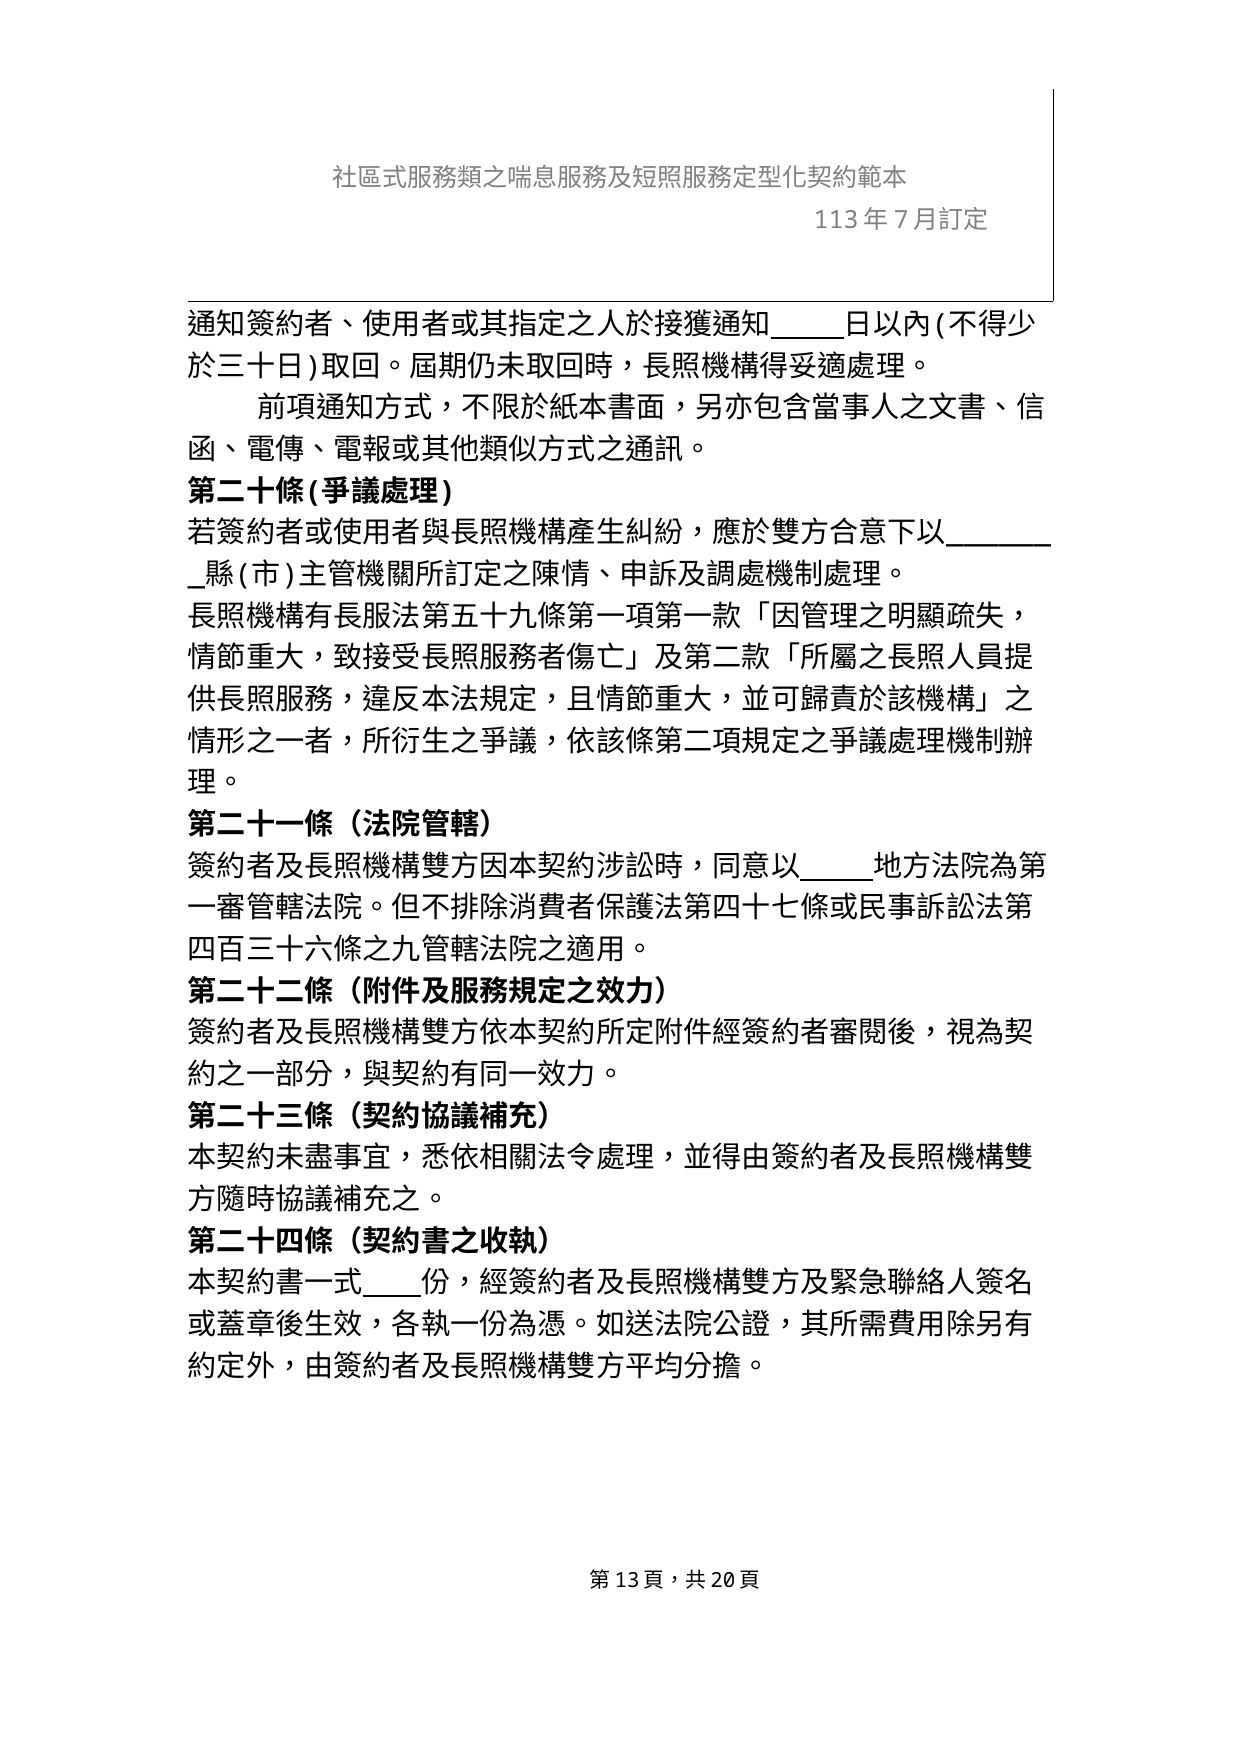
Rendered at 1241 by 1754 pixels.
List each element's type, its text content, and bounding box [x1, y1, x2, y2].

text 簽約者及長照機構雙方依本契約所定附件經簽約者審閱後，視為契約之一部分，與契約有同一效力。 [187, 1009, 1053, 1093]
text 長照機構有長服法第五十九條第一項第一款「因管理之明顯疏失，情節重大，致接受長照服務者傷亡」及第二款「所屬之長照人員提供長照服務，違反本法規定，且情節重大，並可歸責於該機構」之情形之一者，所衍生之爭議，依該條第二項規定之爭議處理機制辦理。 [187, 593, 1053, 801]
text 通知簽約者、使用者或其指定之人於接獲通知 日以內(不得少於三十日)取回。屆期仍未取回時，長照機構得妥適處理。 [187, 301, 1053, 384]
text 第二十二條（附件及服務規定之效力） [187, 968, 1053, 1009]
text 第二十條(爭議處理) [187, 468, 1053, 509]
text 第二十三條（契約協議補充） [187, 1093, 1053, 1134]
text 本契約未盡事宜，悉依相關法令處理，並得由簽約者及長照機構雙方隨時協議補充之。 [187, 1134, 1053, 1218]
text 本契約書一式 份，經簽約者及長照機構雙方及緊急聯絡人簽名或蓋章後生效，各執一份為憑。如送法院公證，其所需費用除另有約定外，由簽約者及長照機構雙方平均分擔。 [187, 1259, 1053, 1384]
text 簽約者及長照機構雙方因本契約涉訟時，同意以 地方法院為第一審管轄法院。但不排除消費者保護法第四十七條或民事訴訟法第四百三十六條之九管轄法院之適用。 [187, 843, 1053, 968]
text 第二十四條（契約書之收執） [187, 1218, 1053, 1259]
text 前項通知方式，不限於紙本書面，另亦包含當事人之文書、信函、電傳、電報或其他類似方式之通訊。 [187, 384, 1053, 468]
text 第二十一條（法院管轄） [187, 801, 1053, 843]
text 若簽約者或使用者與長照機構產生糾紛，應於雙方合意下以_______縣(市)主管機關所訂定之陳情、申訴及調處機制處理。 [187, 509, 1053, 593]
